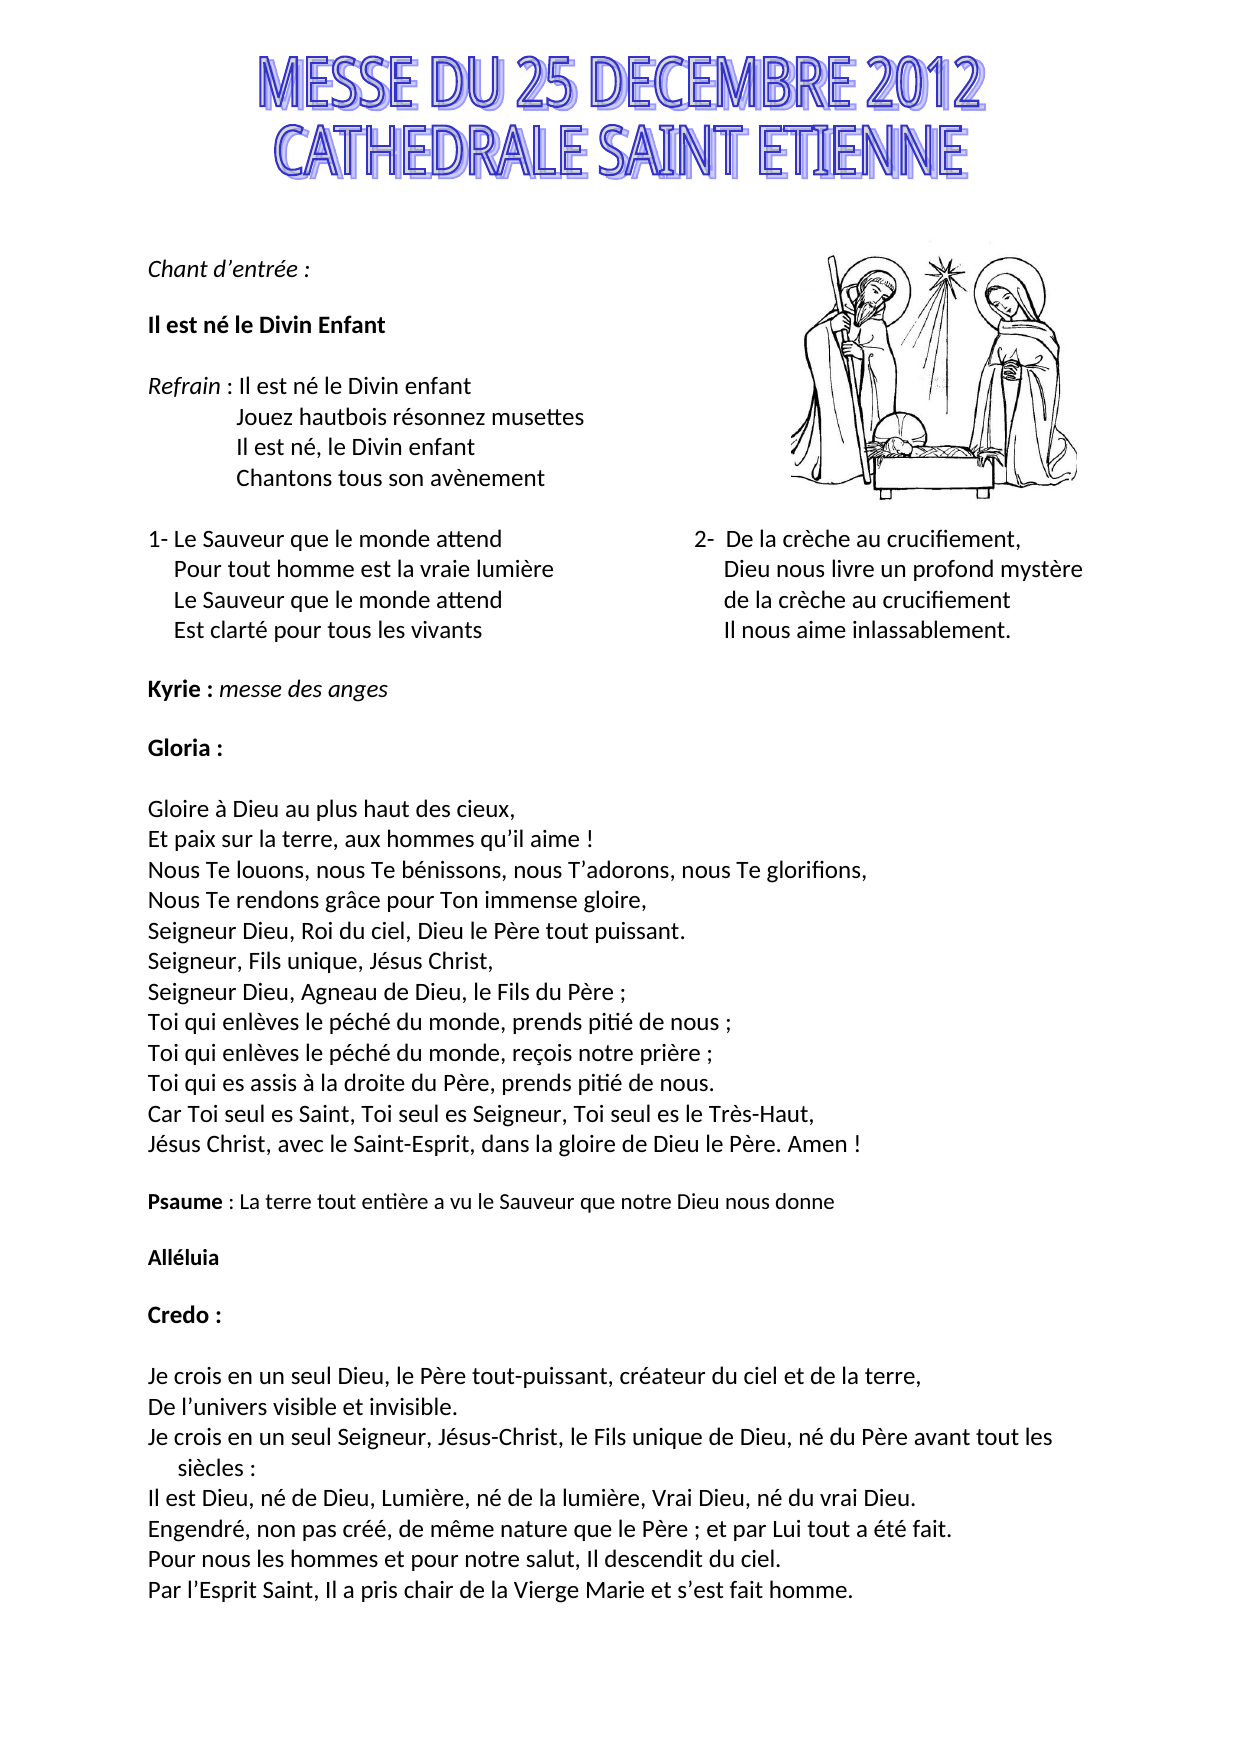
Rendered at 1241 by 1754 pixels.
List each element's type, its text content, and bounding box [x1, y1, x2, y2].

text Nous Te rendons grâce pour Ton immense gloire, [148, 884, 1093, 915]
text Refrain : Il est né le Divin enfant [148, 371, 776, 401]
text Nous Te louons, nous Te bénissons, nous T’adorons, nous Te glorifions, [148, 854, 1093, 884]
text Il est né, le Divin enfant [148, 432, 776, 462]
text Par l’Esprit Saint, Il a pris chair de la Vierge Marie et s’est fait homme. [148, 1574, 1093, 1604]
text Il est Dieu, né de Dieu, Lumière, né de la lumière, Vrai Dieu, né du vrai Dieu. [148, 1482, 1093, 1513]
text Car Toi seul es Saint, Toi seul es Seigneur, Toi seul es le Très-Haut, Jésus Christ, avec le Saint-Esprit, dans la gloire de Dieu le Père. Amen ! [148, 1098, 1093, 1159]
text Kyrie : messe des anges [148, 673, 1093, 704]
text Toi qui enlèves le péché du monde, reçois notre prière ; Toi qui es assis à la droite du Père, prends pitié de nous. [148, 1037, 1093, 1098]
text Le Sauveur que le monde attend de la crèche au crucifiement [148, 584, 1093, 615]
text Chant d’entrée : [148, 254, 776, 284]
text Seigneur, Fils unique, Jésus Christ, Seigneur Dieu, Agneau de Dieu, le Fils du Père ; Toi qui enlèves le péché du monde, prends pitié de nous ; [148, 945, 1093, 1037]
text Est clarté pour tous les vivants Il nous aime inlassablement. [148, 615, 1093, 645]
text Credo : [148, 1299, 1093, 1330]
text Je crois en un seul Dieu, le Père tout-puissant, créateur du ciel et de la terre, [148, 1360, 1093, 1391]
text Gloria : [148, 732, 1093, 762]
text 1- Le Sauveur que le monde attend 2- De la crèche au crucifiement, [148, 523, 1093, 554]
text Je crois en un seul Seigneur, Jésus-Christ, le Fils unique de Dieu, né du Père avant tout les siècles : [148, 1421, 1093, 1482]
text Alléluia [148, 1243, 1093, 1271]
text Psaume : La terre tout entière a vu le Sauveur que notre Dieu nous donne [148, 1187, 1093, 1215]
text Pour nous les hommes et pour notre salut, Il descendit du ciel. [148, 1543, 1093, 1574]
text Engendré, non pas créé, de même nature que le Père ; et par Lui tout a été fait. [148, 1513, 1093, 1543]
text Chantons tous son avènement [148, 462, 776, 493]
text De l’univers visible et invisible. [148, 1391, 1093, 1421]
text Jouez hautbois résonnez musettes [148, 401, 776, 432]
text Pour tout homme est la vraie lumière Dieu nous livre un profond mystère [148, 554, 1093, 584]
text Gloire à Dieu au plus haut des cieux, [148, 793, 1093, 823]
picture [791, 206, 1077, 502]
text Et paix sur la terre, aux hommes qu’il aime ! [148, 823, 1093, 854]
text Il est né le Divin Enfant [148, 309, 776, 340]
text Seigneur Dieu, Roi du ciel, Dieu le Père tout puissant. [148, 915, 1093, 945]
